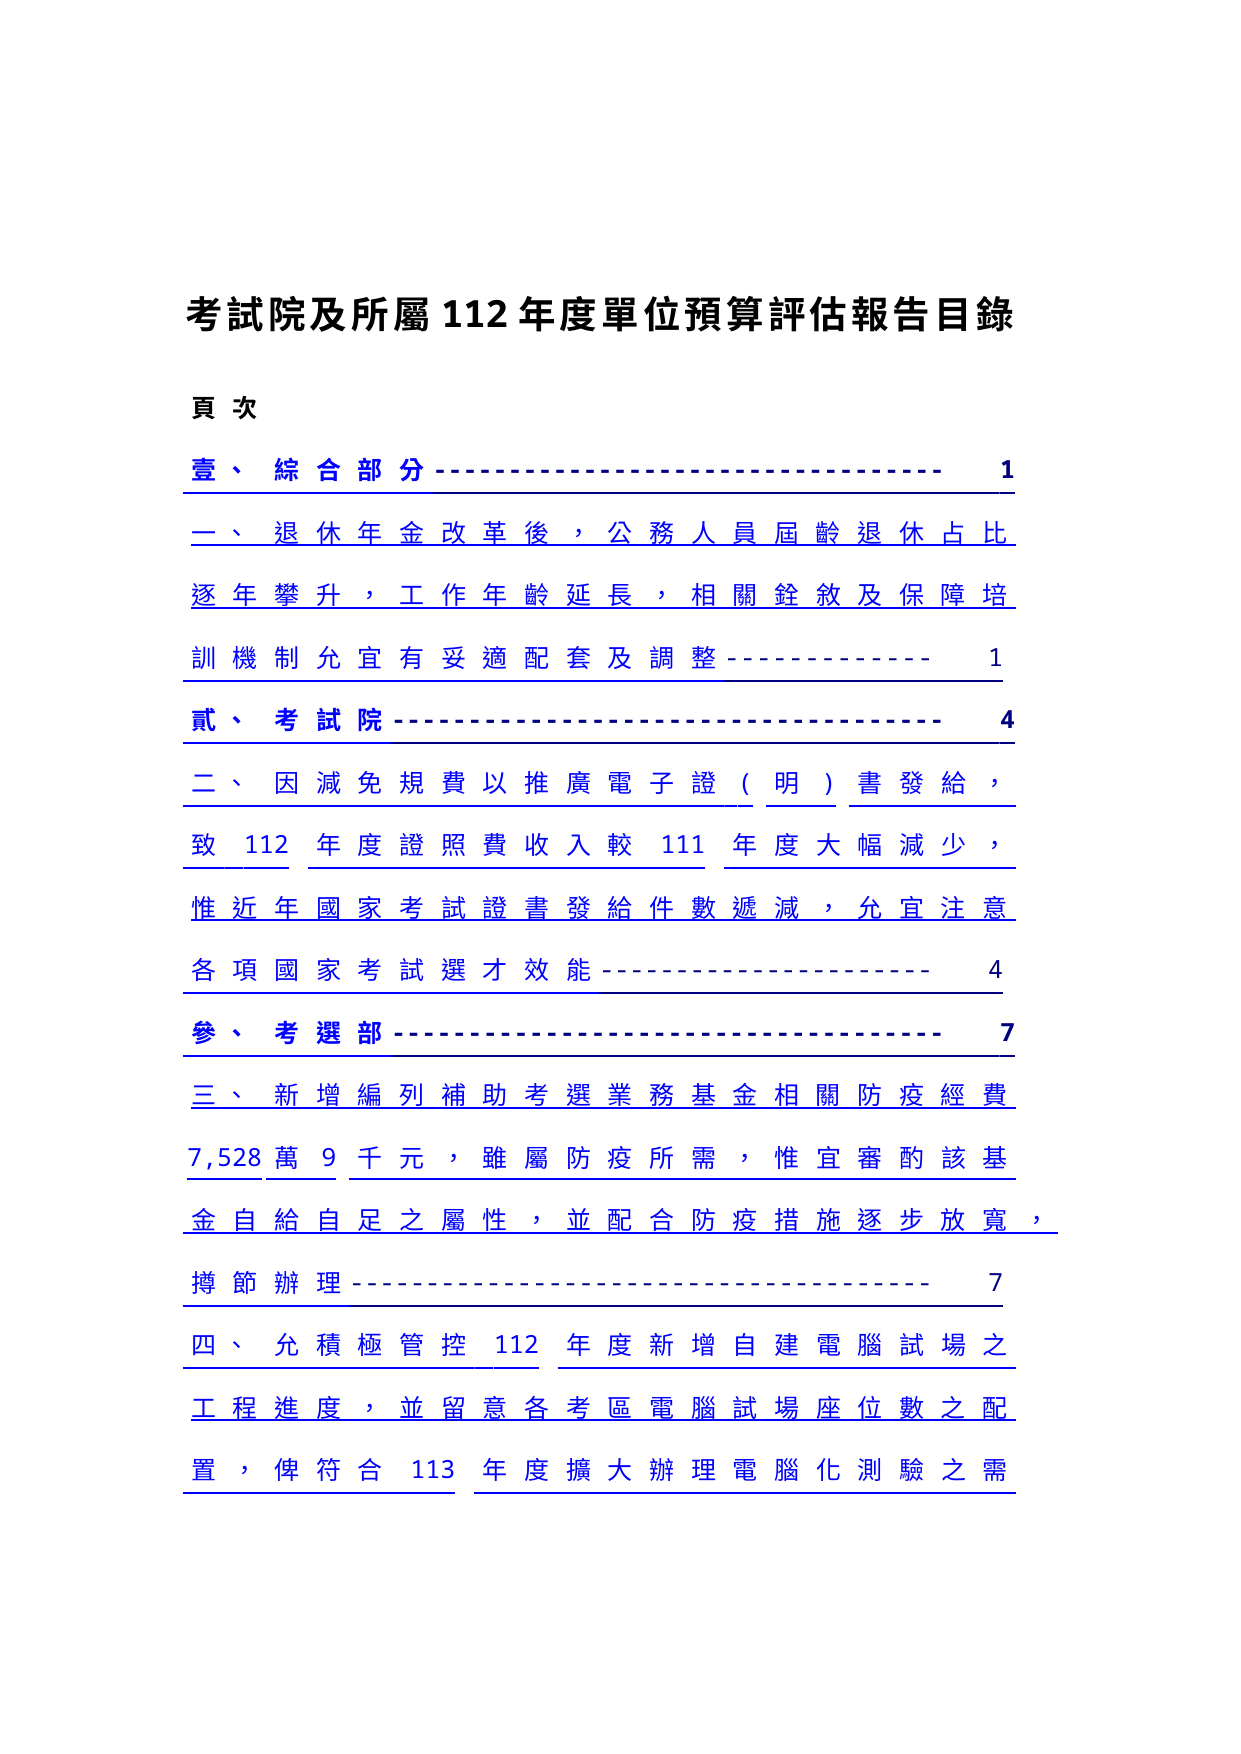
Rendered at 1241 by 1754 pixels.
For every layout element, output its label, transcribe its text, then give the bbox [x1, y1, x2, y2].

text 四、允積極管控112年度新增自建電腦試場之工程進度，並留意各考區電腦試場座位數之配置，俾符合113年度擴大辦理電腦化測驗之需 [183, 1302, 1028, 1490]
text 壹、綜合部分 1 [183, 427, 1028, 490]
text 三、新增編列補助考選業務基金相關防疫經費7,528萬9千元，雖屬防疫所需，惟宜審酌該基金自給自足之屬性，並配合防疫措施逐步放寬，撙節辦理 7 [183, 1234, 1028, 1302]
text 二、因減免規費以推廣電子證(明)書發給，致112年度證照費收入較111年度大幅減少，惟近年國家考試證書發給件數遞減，允宜注意各項國家考試選才效能 4 [183, 740, 1028, 990]
text 一、退休年金改革後，公務人員屆齡退休占比逐年攀升，工作年齡延長，相關銓敘及保障培訓機制允宜有妥適配套及調整 1 [183, 490, 1028, 677]
text 參、考選部 7 [183, 990, 1028, 1052]
text 三、新增編列補助考選業務基金相關防疫經費7,528萬9千元，雖屬防疫所需，惟宜審酌該基金自給自足之屬性，並配合防疫措施逐步放寬，撙節辦理 7 [183, 1052, 1028, 1232]
text 貳、考試院 4 [183, 677, 1028, 740]
text 考試院及所屬112年度單位預算評估報告目錄 頁次 [183, 240, 1058, 427]
